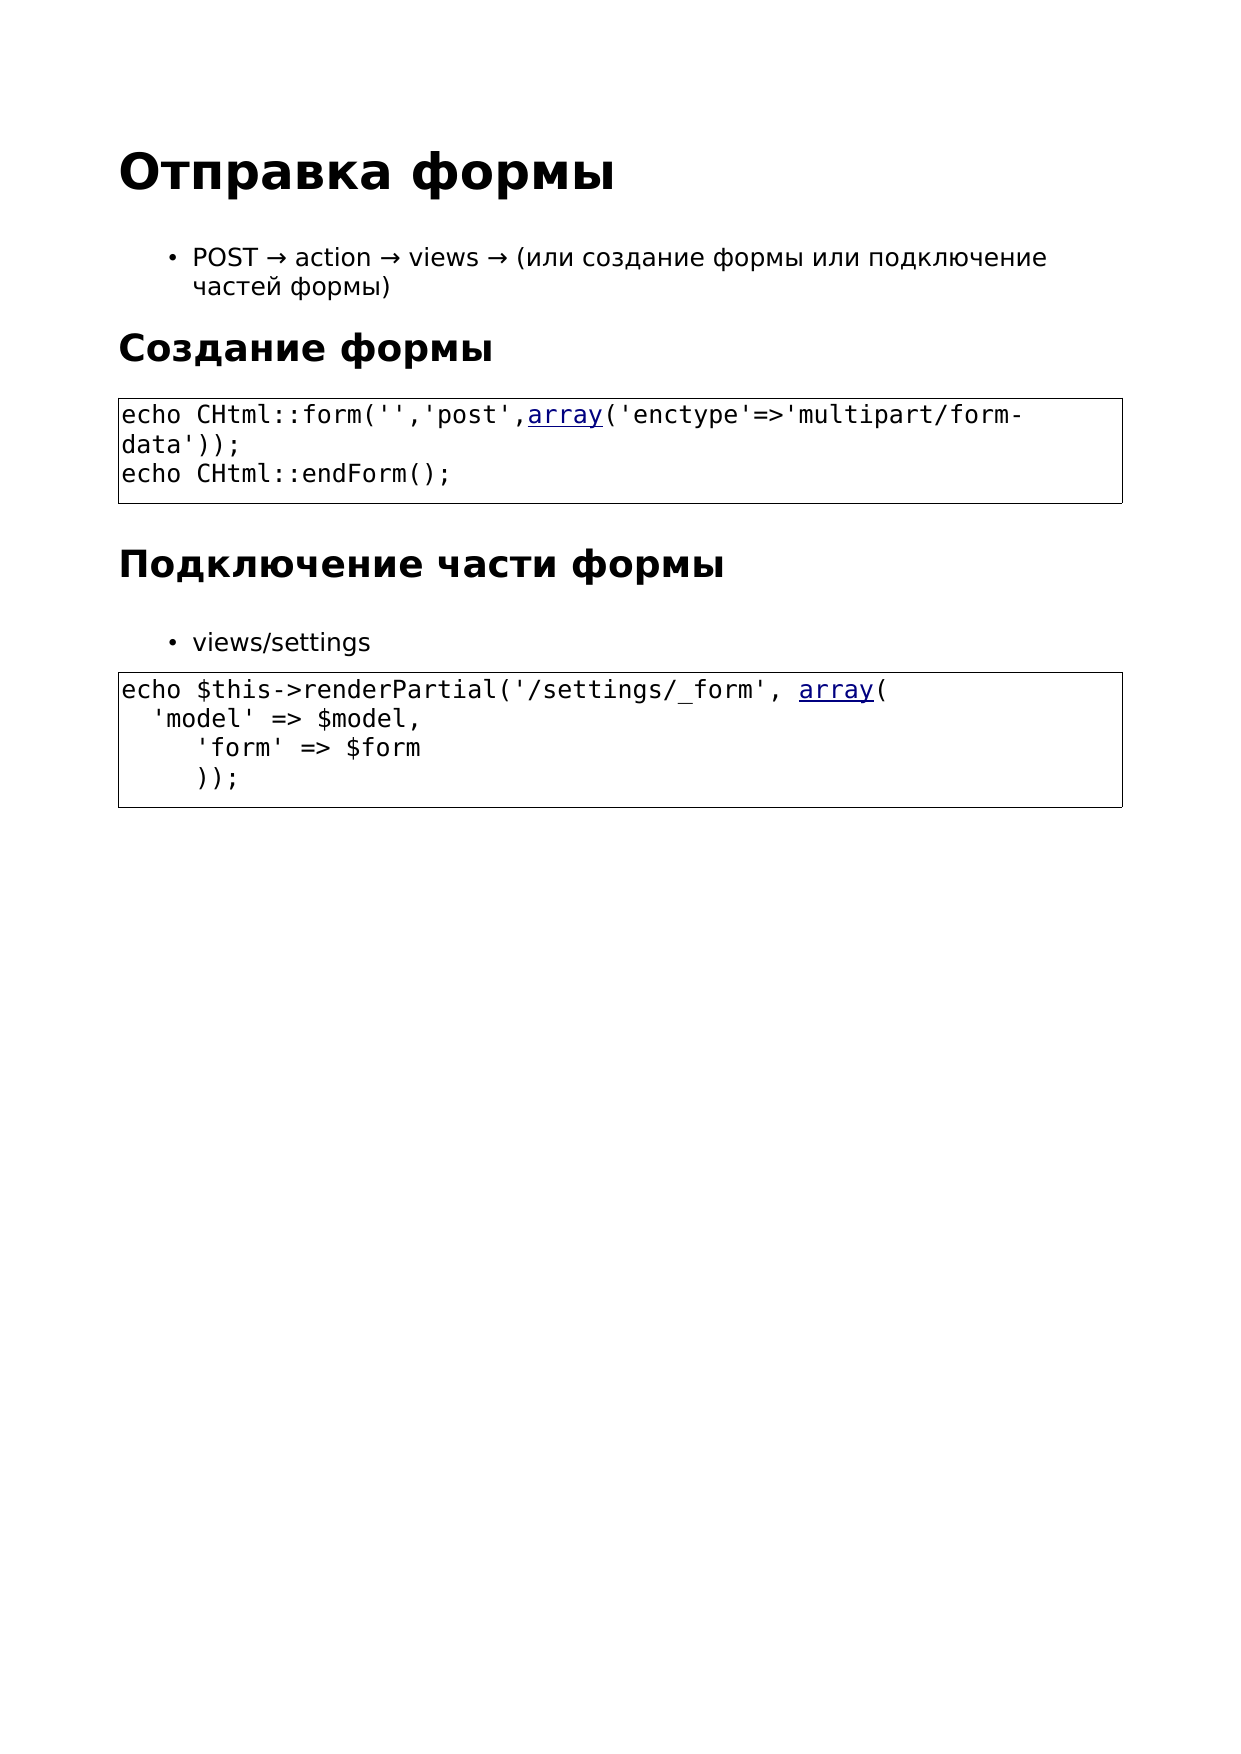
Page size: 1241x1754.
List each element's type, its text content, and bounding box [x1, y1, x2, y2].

subtitle Создание формы [118, 327, 1122, 370]
table_header echo $this->renderPartial('/settings/_form', array( 'model' => $model, 'form' => $form )); [119, 673, 1122, 807]
list views/settings [177, 628, 1122, 657]
list POST → action → views → (или создание формы или подключение частей формы) [177, 243, 1122, 302]
table_header echo CHtml::form('','post',array('enctype'=>'multipart/form-data')); echo CHtml::endForm(); [119, 399, 1122, 503]
subtitle Подключение части формы [118, 543, 1122, 586]
subtitle Отправка формы [118, 143, 1122, 201]
